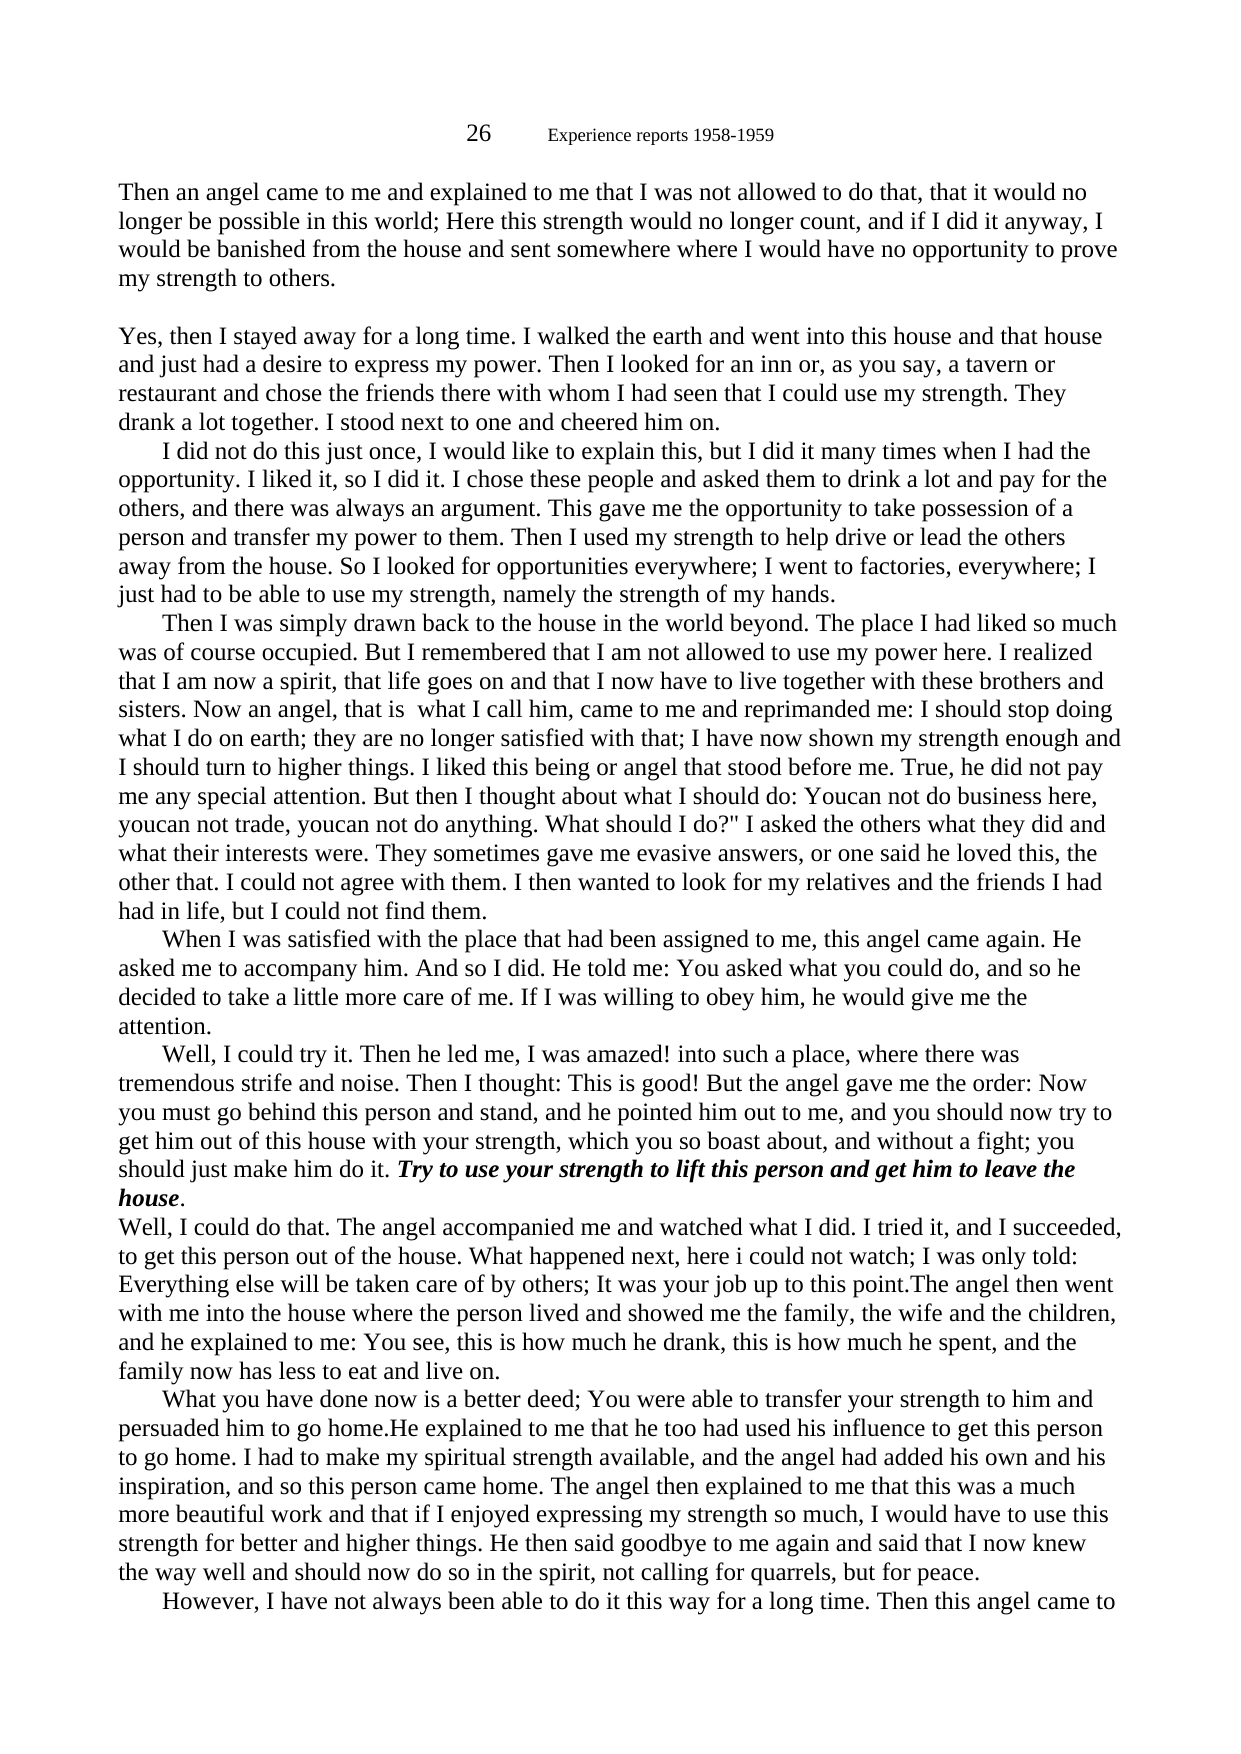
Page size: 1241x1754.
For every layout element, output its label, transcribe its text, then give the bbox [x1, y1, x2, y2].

text Then an angel came to me and explained to me that I was not allowed to do that, that it would no longer be possible in this world; Here this strength would no longer count, and if I did it anyway, I would be banished from the house and sent somewhere where I would have no opportunity to prove my strength to others. [118, 177, 1122, 292]
text However, I have not always been able to do it this way for a long time. Then this angel came to [118, 1586, 1122, 1614]
text What you have done now is a better deed; You were able to transfer your strength to him and persuaded him to go home.He explained to me that he too had used his influence to get this person to go home. I had to make my spiritual strength available, and the angel had added his own and his inspiration, and so this person came home. The angel then explained to me that this was a much more beautiful work and that if I enjoyed expressing my strength so much, I would have to use this strength for better and higher things. He then said goodbye to me again and said that I now knew the way well and should now do so in the spirit, not calling for quarrels, but for peace. [118, 1384, 1122, 1586]
text I did not do this just once, I would like to explain this, but I did it many times when I had the opportunity. I liked it, so I did it. I chose these people and asked them to drink a lot and pay for the others, and there was always an argument. This gave me the opportunity to take possession of a person and transfer my power to them. Then I used my strength to help drive or lead the others away from the house. So I looked for opportunities everywhere; I went to factories, everywhere; I just had to be able to use my strength, namely the strength of my hands. [118, 436, 1122, 608]
text Then I was simply drawn back to the house in the world beyond. The place I had liked so much was of course occupied. But I remembered that I am not allowed to use my power here. I realized that I am now a spirit, that life goes on and that I now have to live together with these brothers and sisters. Now an angel, that is what I call him, came to me and reprimanded me: I should stop doing what I do on earth; they are no longer satisfied with that; I have now shown my strength enough and I should turn to higher things. I liked this being or angel that stood before me. True, he did not pay me any special attention. But then I thought about what I should do: Youcan not do business here, youcan not trade, youcan not do anything. What should I do?" I asked the others what they did and what their interests were. They sometimes gave me evasive answers, or one said he loved this, the other that. I could not agree with them. I then wanted to look for my relatives and the friends I had had in life, but I could not find them. [118, 608, 1122, 924]
text Well, I could try it. Then he led me, I was amazed! into such a place, where there was tremendous strife and noise. Then I thought: This is good! But the angel gave me the order: Now you must go behind this person and stand, and he pointed him out to me, and you should now try to get him out of this house with your strength, which you so boast about, and without a fight; you should just make him do it. Try to use your strength to lift this person and get him to leave the house. [118, 1039, 1122, 1212]
text When I was satisfied with the place that had been assigned to me, this angel came again. He asked me to accompany him. And so I did. He told me: You asked what you could do, and so he decided to take a little more care of me. If I was willing to obey him, he would give me the attention. [118, 924, 1122, 1039]
text Yes, then I stayed away for a long time. I walked the earth and went into this house and that house and just had a desire to express my power. Then I looked for an inn or, as you say, a tavern or restaurant and chose the friends there with whom I had seen that I could use my strength. They drank a lot together. I stood next to one and cheered him on. [118, 321, 1122, 436]
text Well, I could do that. The angel accompanied me and watched what I did. I tried it, and I succeeded, to get this person out of the house. What happened next, here i could not watch; I was only told: Everything else will be taken care of by others; It was your job up to this point.The angel then went with me into the house where the person lived and showed me the family, the wife and the children, and he explained to me: You see, this is how much he drank, this is how much he spent, and the family now has less to eat and live on. [118, 1212, 1122, 1384]
